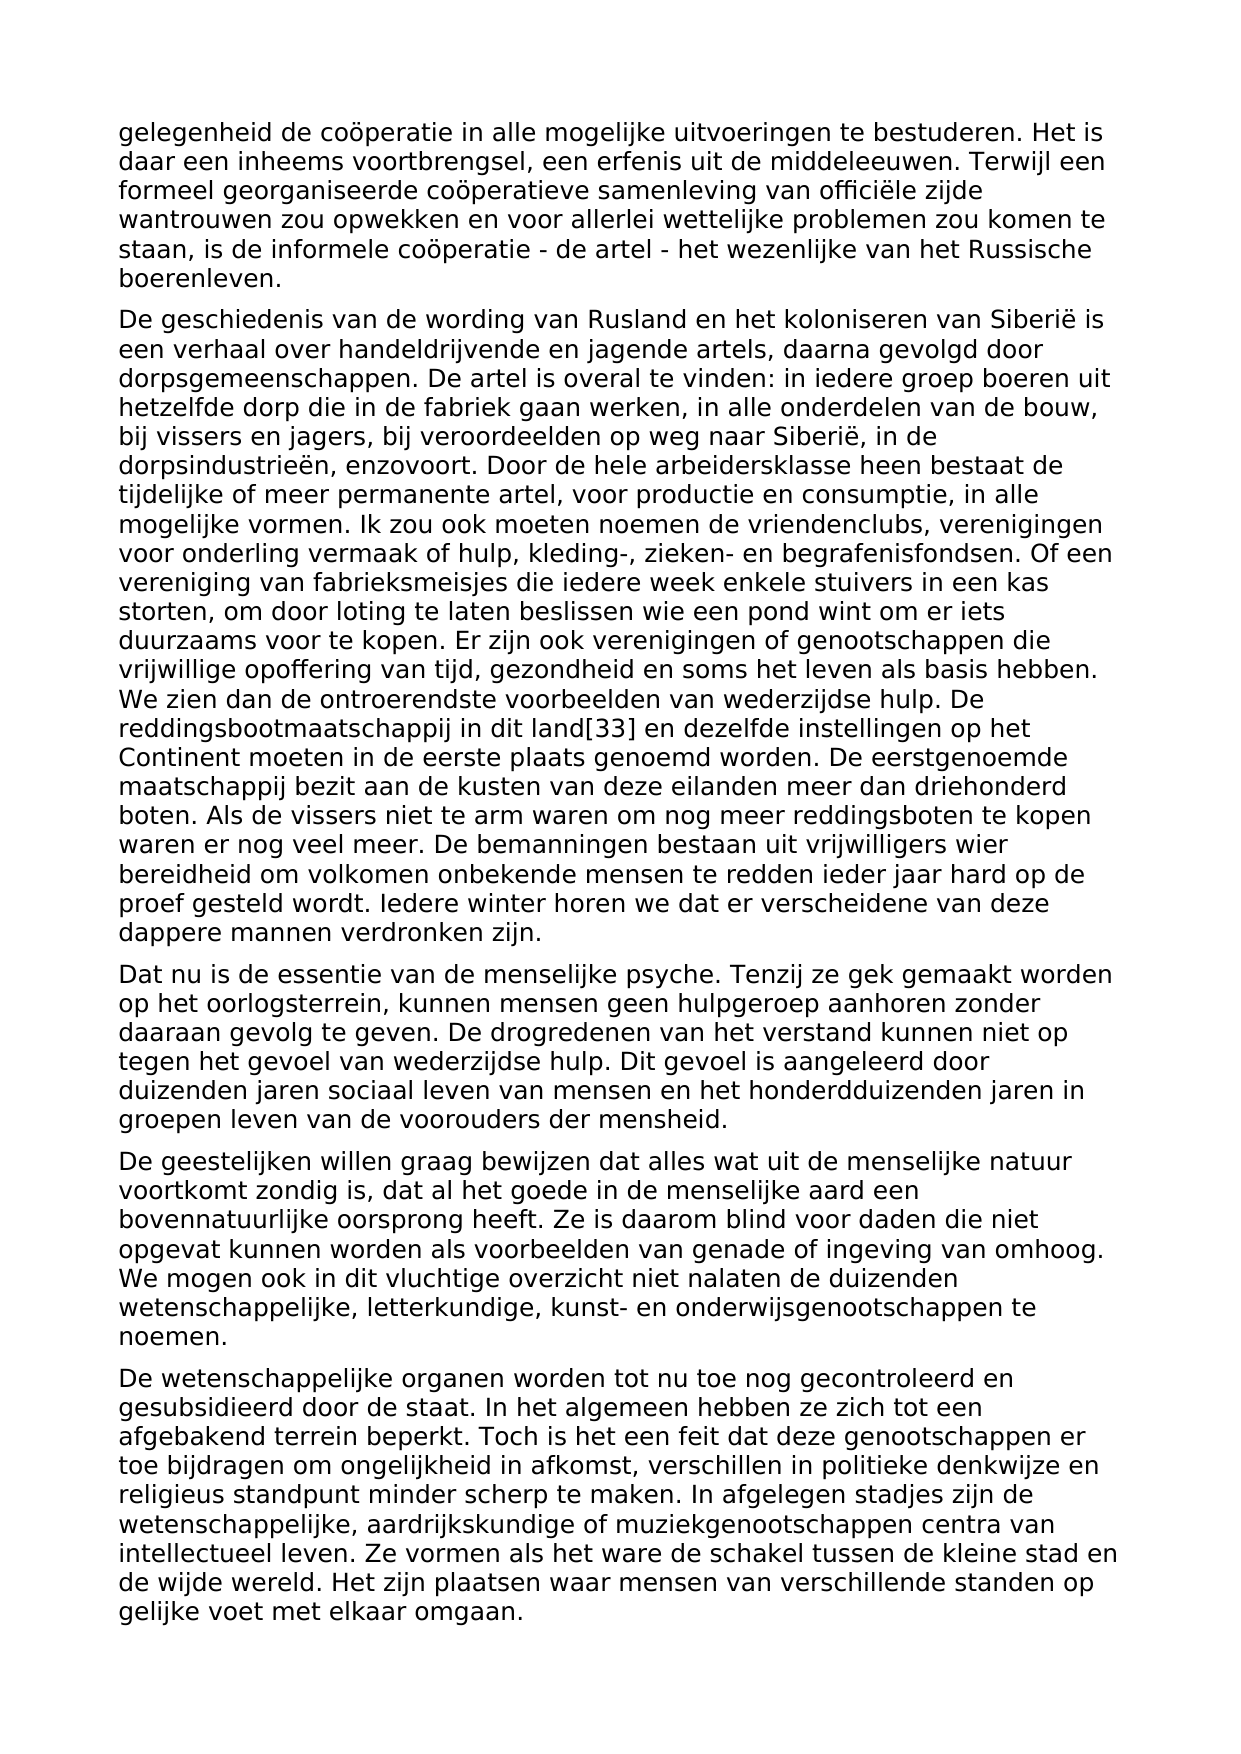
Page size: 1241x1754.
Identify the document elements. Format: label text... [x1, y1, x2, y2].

text Dat nu is de essentie van de menselijke psyche. Tenzij ze gek gemaakt worden op het oorlogsterrein, kunnen mensen geen hulpgeroep aanhoren zonder daaraan gevolg te geven. De drogredenen van het verstand kunnen niet op tegen het gevoel van wederzijdse hulp. Dit gevoel is aangeleerd door duizenden jaren sociaal leven van mensen en het honderdduizenden jaren in groepen leven van de voorouders der mensheid. [118, 960, 1122, 1135]
text De wetenschappelijke organen worden tot nu toe nog gecontroleerd en gesubsidieerd door de staat. In het algemeen hebben ze zich tot een afgebakend terrein beperkt. Toch is het een feit dat deze genootschappen er toe bijdragen om ongelijkheid in afkomst, verschillen in politieke denkwijze en religieus standpunt minder scherp te maken. In afgelegen stadjes zijn de wetenschappelijke, aardrijkskundige of muziekgenootschappen centra van intellectueel leven. Ze vormen als het ware de schakel tussen de kleine stad en de wijde wereld. Het zijn plaatsen waar mensen van verschillende standen op gelijke voet met elkaar omgaan. [118, 1364, 1122, 1626]
text gelegenheid de coöperatie in alle mogelijke uitvoeringen te bestuderen. Het is daar een inheems voortbrengsel, een erfenis uit de middeleeuwen. Terwijl een formeel georganiseerde coöperatieve samenleving van officiële zijde wantrouwen zou opwekken en voor allerlei wettelijke problemen zou komen te staan, is de informele coöperatie - de artel - het wezenlijke van het Russische boerenleven. [118, 118, 1122, 293]
text De geestelijken willen graag bewijzen dat alles wat uit de menselijke natuur voortkomt zondig is, dat al het goede in de menselijke aard een bovennatuurlijke oorsprong heeft. Ze is daarom blind voor daden die niet opgevat kunnen worden als voorbeelden van genade of ingeving van omhoog. We mogen ook in dit vluchtige overzicht niet nalaten de duizenden wetenschappelijke, letterkundige, kunst- en onderwijsgenootschappen te noemen. [118, 1147, 1122, 1351]
text De geschiedenis van de wording van Rusland en het koloniseren van Siberië is een verhaal over handeldrijvende en jagende artels, daarna gevolgd door dorpsgemeenschappen. De artel is overal te vinden: in iedere groep boeren uit hetzelfde dorp die in de fabriek gaan werken, in alle onderdelen van de bouw, bij vissers en jagers, bij veroordeelden op weg naar Siberië, in de dorpsindustrieën, enzovoort. Door de hele arbeidersklasse heen bestaat de tijdelijke of meer permanente artel, voor productie en consumptie, in alle mogelijke vormen. Ik zou ook moeten noemen de vriendenclubs, verenigingen voor onderling vermaak of hulp, kleding-, zieken- en begrafenisfondsen. Of een vereniging van fabrieksmeisjes die iedere week enkele stuivers in een kas storten, om door loting te laten beslissen wie een pond wint om er iets duurzaams voor te kopen. Er zijn ook verenigingen of genootschappen die vrijwillige opoffering van tijd, gezondheid en soms het leven als basis hebben. We zien dan de ontroerendste voorbeelden van wederzijdse hulp. De reddingsbootmaatschappij in dit land[33] en dezelfde instellingen op het Continent moeten in de eerste plaats genoemd worden. De eerstgenoemde maatschappij bezit aan de kusten van deze eilanden meer dan driehonderd boten. Als de vissers niet te arm waren om nog meer reddingsboten te kopen waren er nog veel meer. De bemanningen bestaan uit vrijwilligers wier bereidheid om volkomen onbekende mensen te redden ieder jaar hard op de proef gesteld wordt. Iedere winter horen we dat er verscheidene van deze dappere mannen verdronken zijn. [118, 306, 1122, 947]
